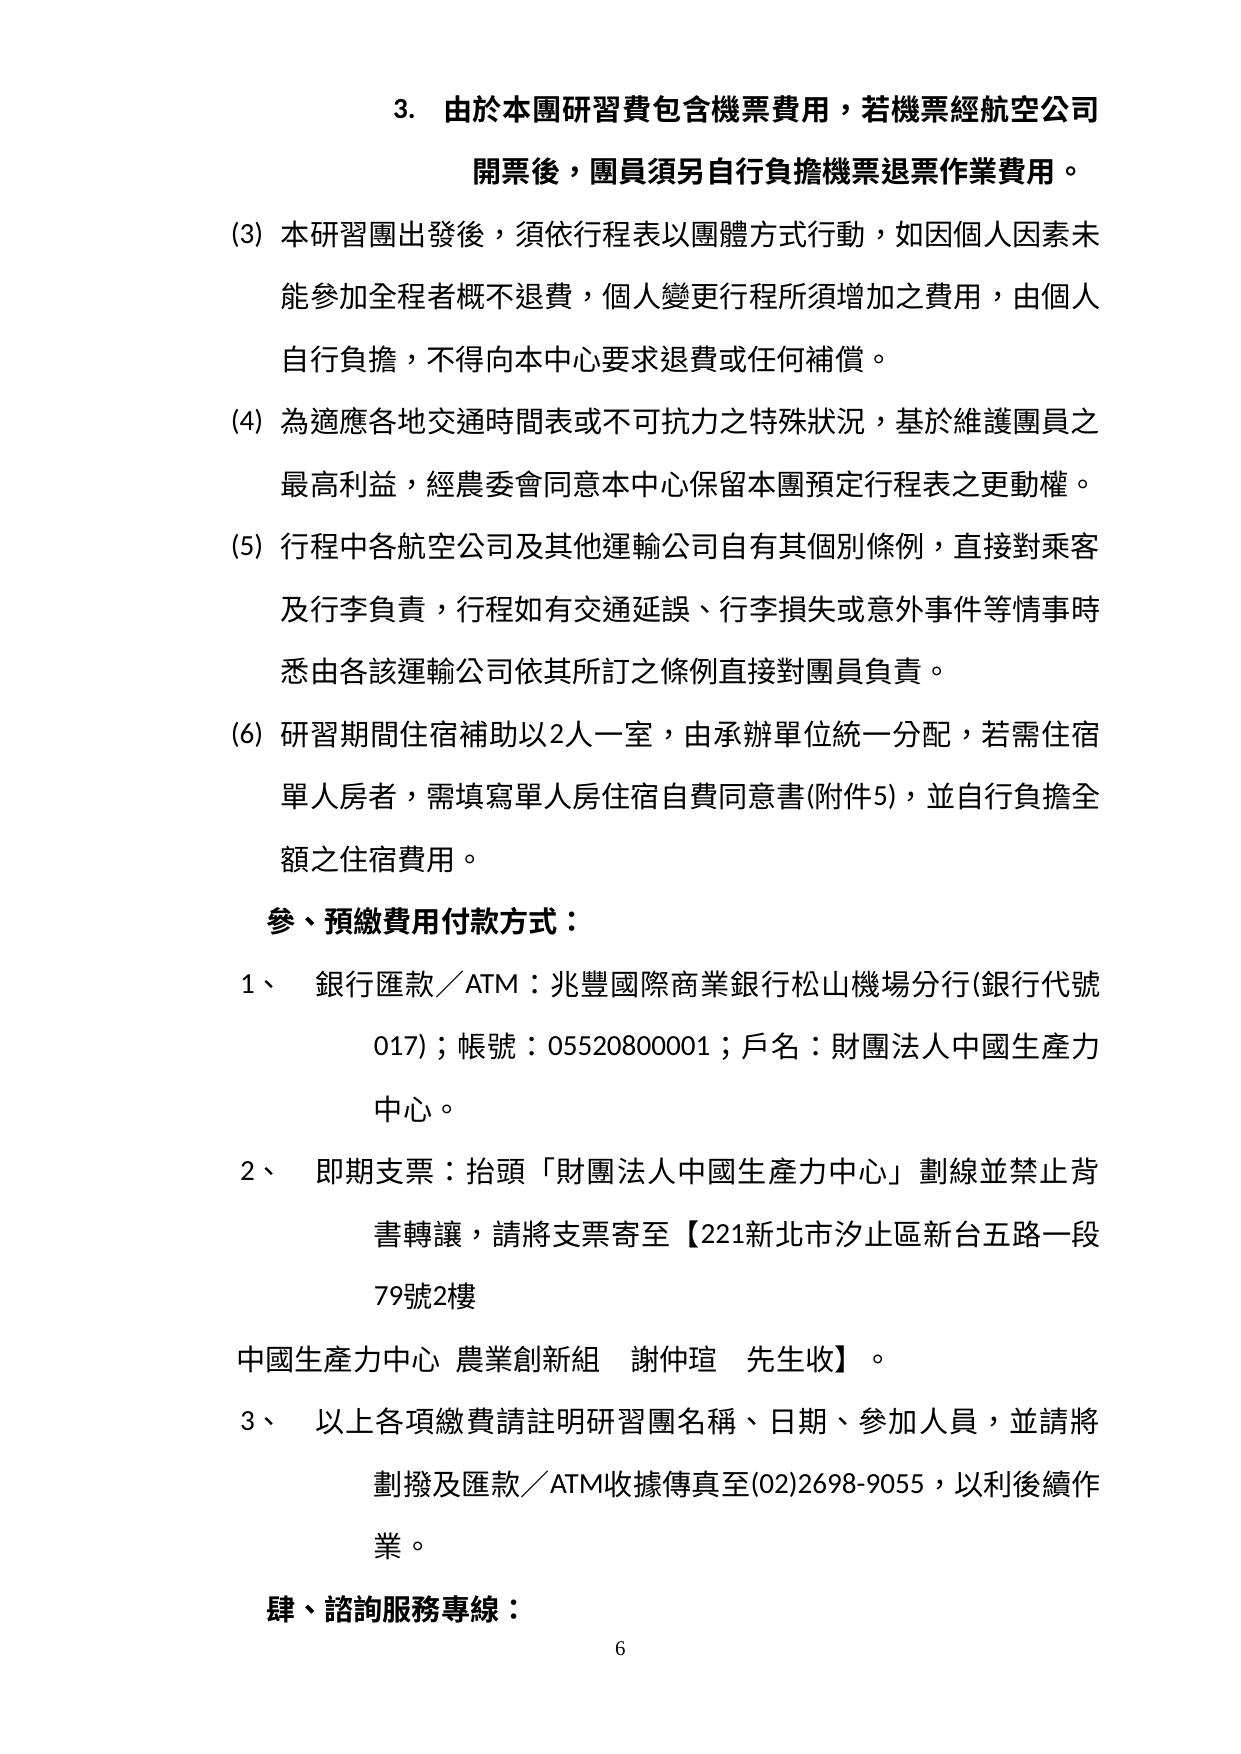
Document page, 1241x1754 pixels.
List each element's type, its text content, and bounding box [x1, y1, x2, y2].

list 銀行匯款／ATM：兆豐國際商業銀行松山機場分行(銀行代號017)；帳號：05520800001；戶名：財團法人中國生產力中心。 [240, 941, 1101, 1128]
list 以上各項繳費請註明研習團名稱、日期、參加人員，並請將劃撥及匯款／ATM收據傳真至(02)2698-9055，以利後續作業。 [240, 1378, 1101, 1566]
list 研習期間住宿補助以2人一室，由承辦單位統一分配，若需住宿單人房者，需填寫單人房住宿自費同意書(附件5)，並自行負擔全額之住宿費用。 [231, 691, 1101, 878]
list 行程中各航空公司及其他運輸公司自有其個別條例，直接對乘客及行李負責，行程如有交通延誤、行李損失或意外事件等情事時，悉由各該運輸公司依其所訂之條例直接對團員負責。 [231, 503, 1101, 691]
list 由於本團研習費包含機票費用，若機票經航空公司開票後，團員須另自行負擔機票退票作業費用。 [393, 66, 1101, 191]
list 即期支票：抬頭「財團法人中國生產力中心」劃線並禁止背書轉讓，請將支票寄至【221新北市汐止區新台五路一段79號2樓 [240, 1128, 1101, 1316]
list 預繳費用付款方式： [266, 878, 1101, 941]
list 本研習團出發後，須依行程表以團體方式行動，如因個人因素未能參加全程者概不退費，個人變更行程所須增加之費用，由個人自行負擔，不得向本中心要求退費或任何補償。 [231, 191, 1101, 378]
list 為適應各地交通時間表或不可抗力之特殊狀況，基於維護團員之最高利益，經農委會同意本中心保留本團預定行程表之更動權。 [231, 378, 1101, 503]
list 諮詢服務專線： [266, 1566, 1101, 1628]
text 中國生產力中心 農業創新組 謝仲瑄 先生收】。 [236, 1316, 1101, 1378]
